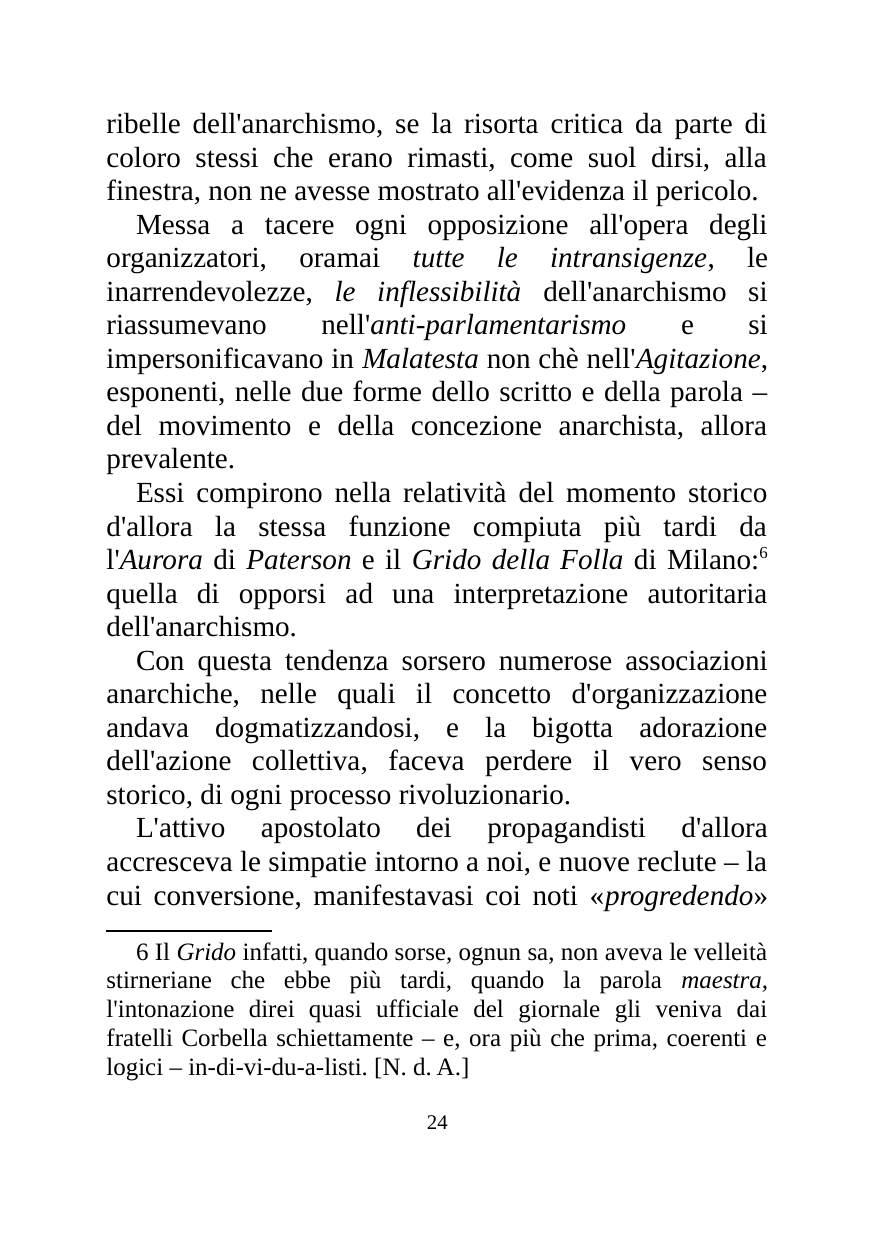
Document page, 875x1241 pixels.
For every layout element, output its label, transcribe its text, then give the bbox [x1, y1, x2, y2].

text Con questa tendenza sorsero numerose associazioni anarchiche, nelle quali il concetto d'organizzazione andava dogmatizzandosi, e la bigotta adorazione dell'azione collettiva, faceva perdere il vero senso storico, di ogni processo rivoluzionario. [106, 643, 768, 811]
text Il Grido infatti, quando sorse, ognun sa, non aveva le velleità stirneriane che ebbe più tardi, quando la parola maestra, l'intonazione direi quasi ufficiale del giornale gli veniva dai fratelli Corbella schiettamente – e, ora più che prima, coerenti e logici – in-di-vi-du-a-listi. [N. d. A.] [106, 937, 768, 1080]
text L'attivo apostolato dei propagandisti d'allora accresceva le simpatie intorno a noi, e nuove reclute – la cui conversione, manifestavasi coi noti «progredendo» [106, 811, 768, 911]
text Essi compirono nella relatività del momento storico d'allora la stessa funzione compiuta più tardi da l'Aurora di Paterson e il Grido della Folla di Milano: quella di opporsi ad una interpretazione autoritaria dell'anarchismo. [106, 475, 768, 643]
text ribelle dell'anarchismo, se la risorta critica da parte di coloro stessi che erano rimasti, come suol dirsi, alla finestra, non ne avesse mostrato all'evidenza il pericolo. [106, 106, 768, 207]
text Messa a tacere ogni opposizione all'opera degli organizzatori, oramai tutte le intransigenze, le inarrendevolezze, le inflessibilità dell'anarchismo si riassumevano nell'anti-parlamentarismo e si impersonificavano in Malatesta non chè nell'Agitazione, esponenti, nelle due forme dello scritto e della parola – del movimento e della concezione anarchista, allora prevalente. [106, 207, 768, 475]
